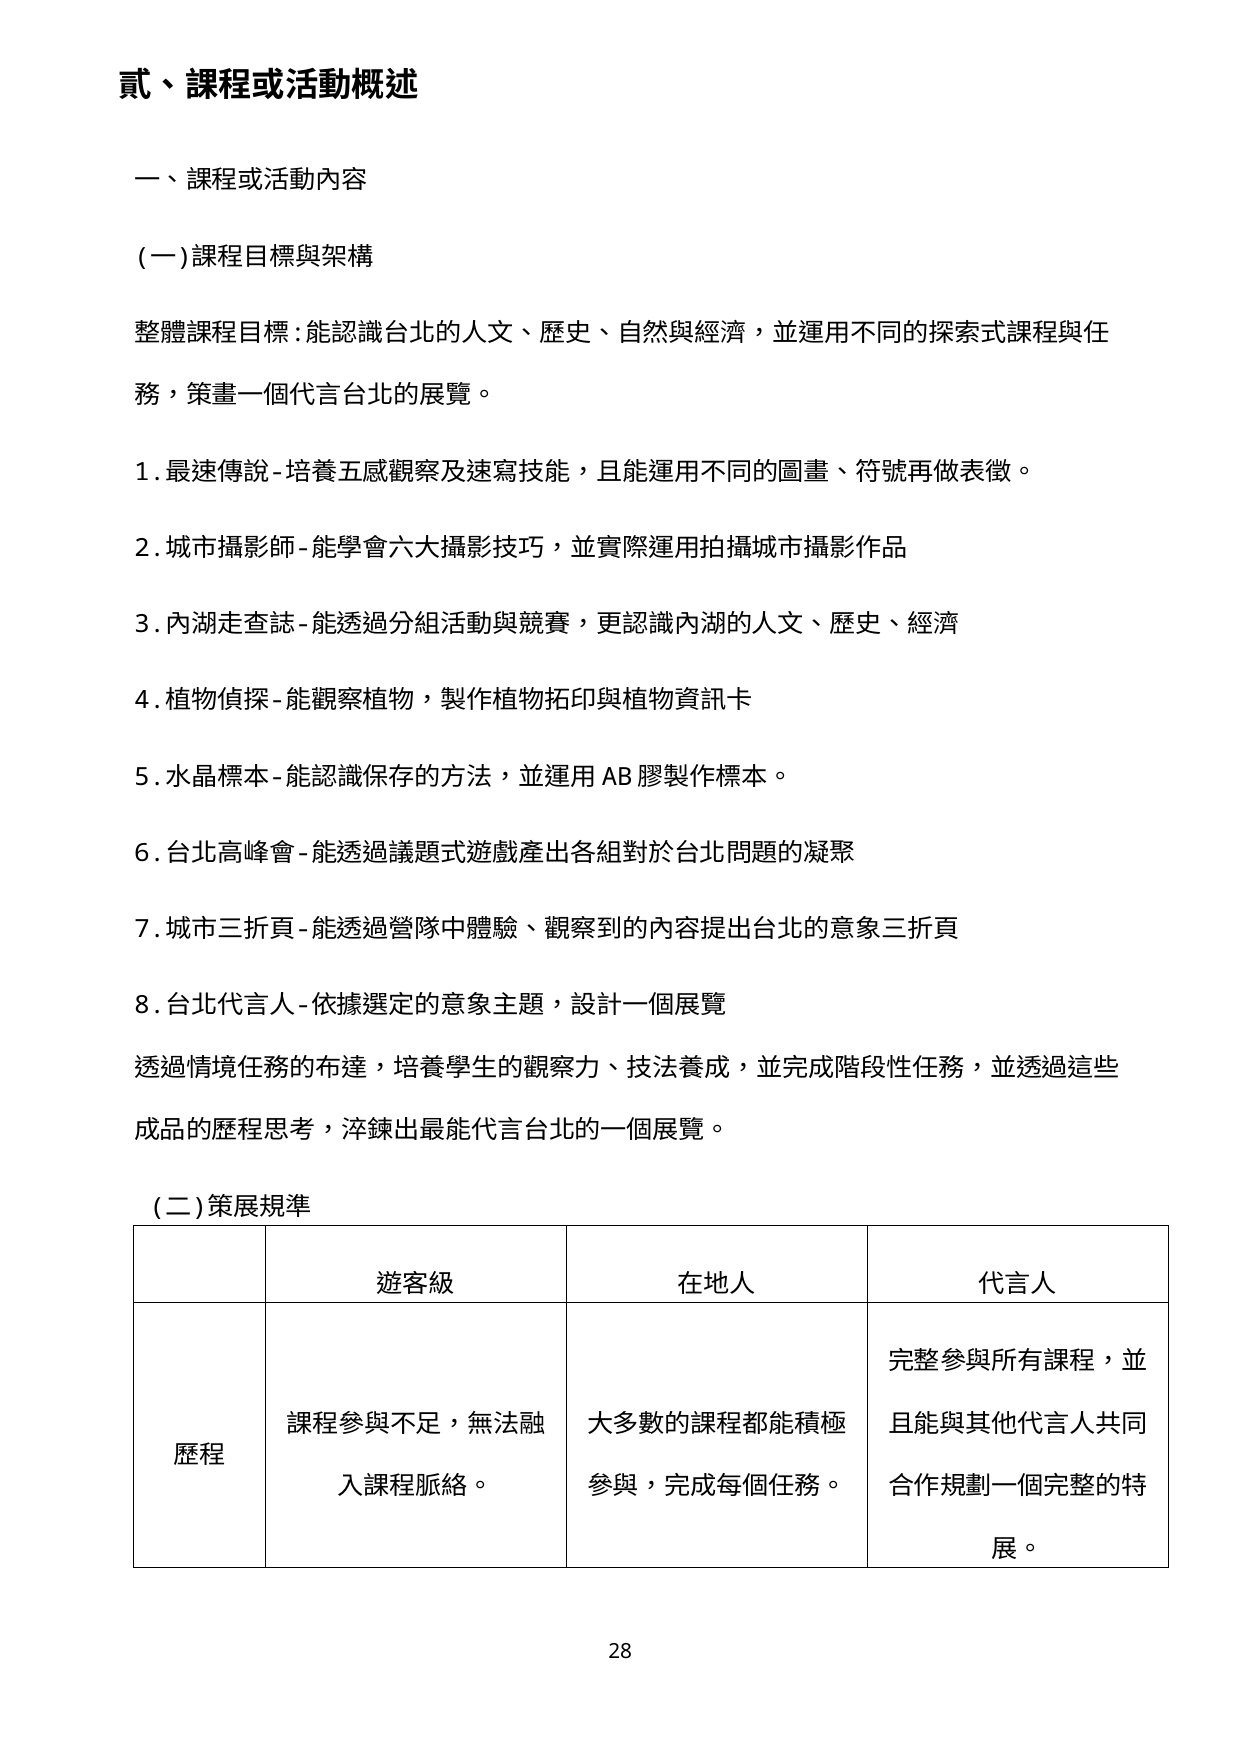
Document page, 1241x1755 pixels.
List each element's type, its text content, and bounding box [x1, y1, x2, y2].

text 一、課程或活動內容 [134, 136, 1122, 199]
table_header 代言人 [868, 1226, 1168, 1302]
text 7.城市三折頁-能透過營隊中體驗、觀察到的內容提出台北的意象三折頁 [134, 885, 1122, 947]
text 貳、課程或活動概述 [118, 66, 1122, 104]
table_cell 完整參與所有課程，並且能與其他代言人共同合作規劃一個完整的特展。 [868, 1303, 1168, 1567]
table_header 在地人 [567, 1226, 867, 1302]
text 8.台北代言人-依據選定的意象主題，設計一個展覽 透過情境任務的布達，培養學生的觀察力、技法養成，並完成階段性任務，並透過這些成品的歷程思考，淬鍊出最能代言台北的一個展覽。 [134, 961, 1122, 1149]
text 3.內湖走查誌-能透過分組活動與競賽，更認識內湖的人文、歷史、經濟 [134, 580, 1122, 642]
text (二)策展規準 [134, 1162, 1122, 1225]
text 6.台北高峰會-能透過議題式遊戲產出各組對於台北問題的凝聚 [134, 809, 1122, 871]
text 5.水晶標本-能認識保存的方法，並運用AB膠製作標本。 [134, 732, 1122, 795]
text 1.最速傳說-培養五感觀察及速寫技能，且能運用不同的圖畫、符號再做表徵。 [134, 427, 1122, 490]
table_cell 課程參與不足，無法融入課程脈絡。 [266, 1303, 566, 1567]
table_cell 歷程 [134, 1303, 265, 1567]
text 2.城市攝影師-能學會六大攝影技巧，並實際運用拍攝城市攝影作品 [134, 504, 1122, 566]
text 4.植物偵探-能觀察植物，製作植物拓印與植物資訊卡 [134, 656, 1122, 719]
table_header [134, 1226, 265, 1302]
table_header 遊客級 [266, 1226, 566, 1302]
table_cell 大多數的課程都能積極參與，完成每個任務。 [567, 1303, 867, 1567]
text 整體課程目標:能認識台北的人文、歷史、自然與經濟，並運用不同的探索式課程與任務，策畫一個代言台北的展覽。 [134, 289, 1122, 414]
text (一)課程目標與架構 [134, 212, 1122, 275]
